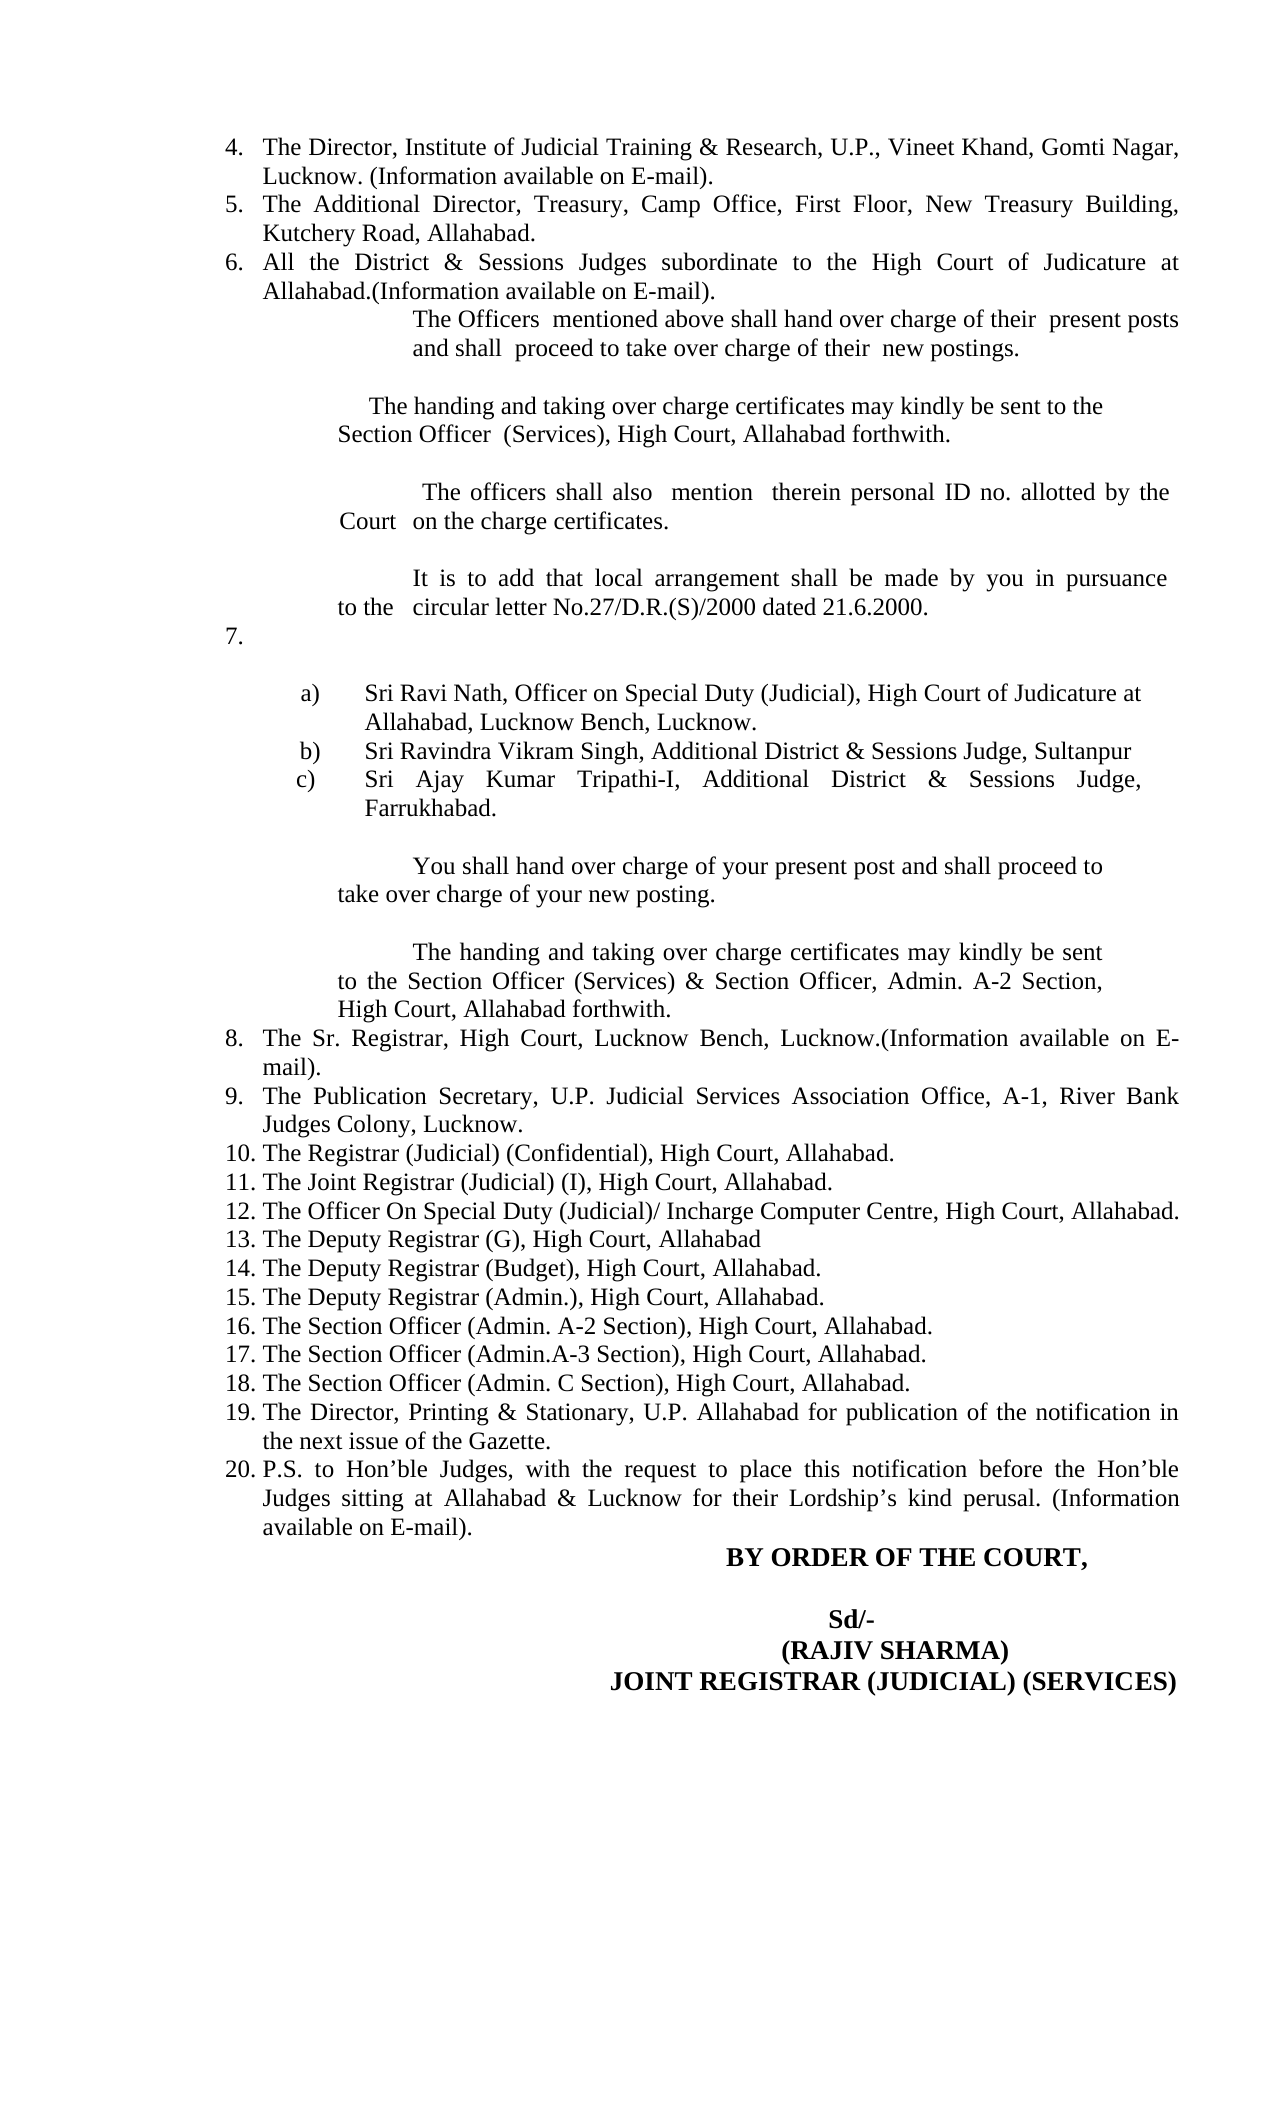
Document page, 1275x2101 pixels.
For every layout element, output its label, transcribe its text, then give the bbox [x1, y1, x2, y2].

list The Publication Secretary, U.P. Judicial Services Association Office, A-1, River Bank Judges Colony, Lucknow. [225, 1081, 1181, 1138]
list The Section Officer (Admin.A-3 Section), High Court, Allahabad. [225, 1339, 1181, 1368]
text JOINT REGISTRAR (JUDICIAL) (SERVICES) [187, 1665, 1181, 1696]
list The Deputy Registrar (Budget), High Court, Allahabad. [225, 1253, 1181, 1282]
table_cell Sri Ravindra Vikram Singh, Additional District & Sessions Judge, Sultanpur [353, 736, 1153, 764]
list All the District & Sessions Judges subordinate to the High Court of Judicature at Allahabad.(Information available on E-mail). [225, 247, 1181, 304]
text You shall hand over charge of your present post and shall proceed to take over charge of your new posting. [300, 851, 1104, 908]
list P.S. to Hon’ble Judges, with the request to place this notification before the Hon’ble Judges sitting at Allahabad & Lucknow for their Lordship’s kind perusal. (Information available on E-mail). [225, 1454, 1181, 1541]
table_header [252, 678, 353, 736]
list The Director, Institute of Judicial Training & Research, U.P., Vineet Khand, Gomti Nagar, Lucknow. (Information available on E-mail). [225, 132, 1181, 189]
table_cell c) [252, 765, 353, 822]
table_cell b) [252, 736, 353, 764]
text (RAJIV SHARMA) [712, 1634, 1181, 1665]
list The Officer On Special Duty (Judicial)/ Incharge Computer Centre, High Court, Allahabad. [225, 1196, 1181, 1224]
table_header Sri Ravi Nath, Officer on Special Duty (Judicial), High Court of Judicature at Allahabad, Lucknow Bench, Lucknow. [353, 678, 1153, 736]
list The handing and taking over charge certificates may kindly be sent to the Section Officer (Services), High Court, Allahabad forthwith. [187, 391, 1181, 448]
table_cell Sri Ajay Kumar Tripathi-I, Additional District & Sessions Judge, Farrukhabad. [353, 765, 1153, 822]
list The Deputy Registrar (G), High Court, Allahabad [225, 1224, 1181, 1253]
list The Section Officer (Admin. A-2 Section), High Court, Allahabad. [225, 1311, 1181, 1339]
list The Deputy Registrar (Admin.), High Court, Allahabad. [225, 1282, 1181, 1311]
list The officers shall also mention therein personal ID no. allotted by the Court on the charge certificates. [291, 477, 1181, 534]
list The Joint Registrar (Judicial) (I), High Court, Allahabad. [225, 1167, 1181, 1196]
list The Section Officer (Admin. C Section), High Court, Allahabad. [225, 1368, 1181, 1397]
list The Director, Printing & Stationary, U.P. Allahabad for publication of the notification in the next issue of the Gazette. [225, 1397, 1181, 1454]
list The Additional Director, Treasury, Camp Office, First Floor, New Treasury Building, Kutchery Road, Allahabad. [225, 189, 1181, 247]
list The Registrar (Judicial) (Confidential), High Court, Allahabad. [225, 1138, 1181, 1167]
text The Officers mentioned above shall hand over charge of their present posts and shall proceed to take over charge of their new postings. [225, 304, 1181, 362]
list The Sr. Registrar, High Court, Lucknow Bench, Lucknow.(Information available on E-mail). [225, 1023, 1181, 1081]
list It is to add that local arrangement shall be made by you in pursuance to the circular letter No.27/D.R.(S)/2000 dated 21.6.2000. [225, 563, 1181, 621]
text The handing and taking over charge certificates may kindly be sent to the Section Officer (Services) & Section Officer, Admin. A-2 Section, High Court, Allahabad forthwith. [300, 937, 1104, 1023]
text Sd/- [712, 1603, 1181, 1634]
text BY ORDER OF THE COURT, [562, 1541, 1181, 1572]
